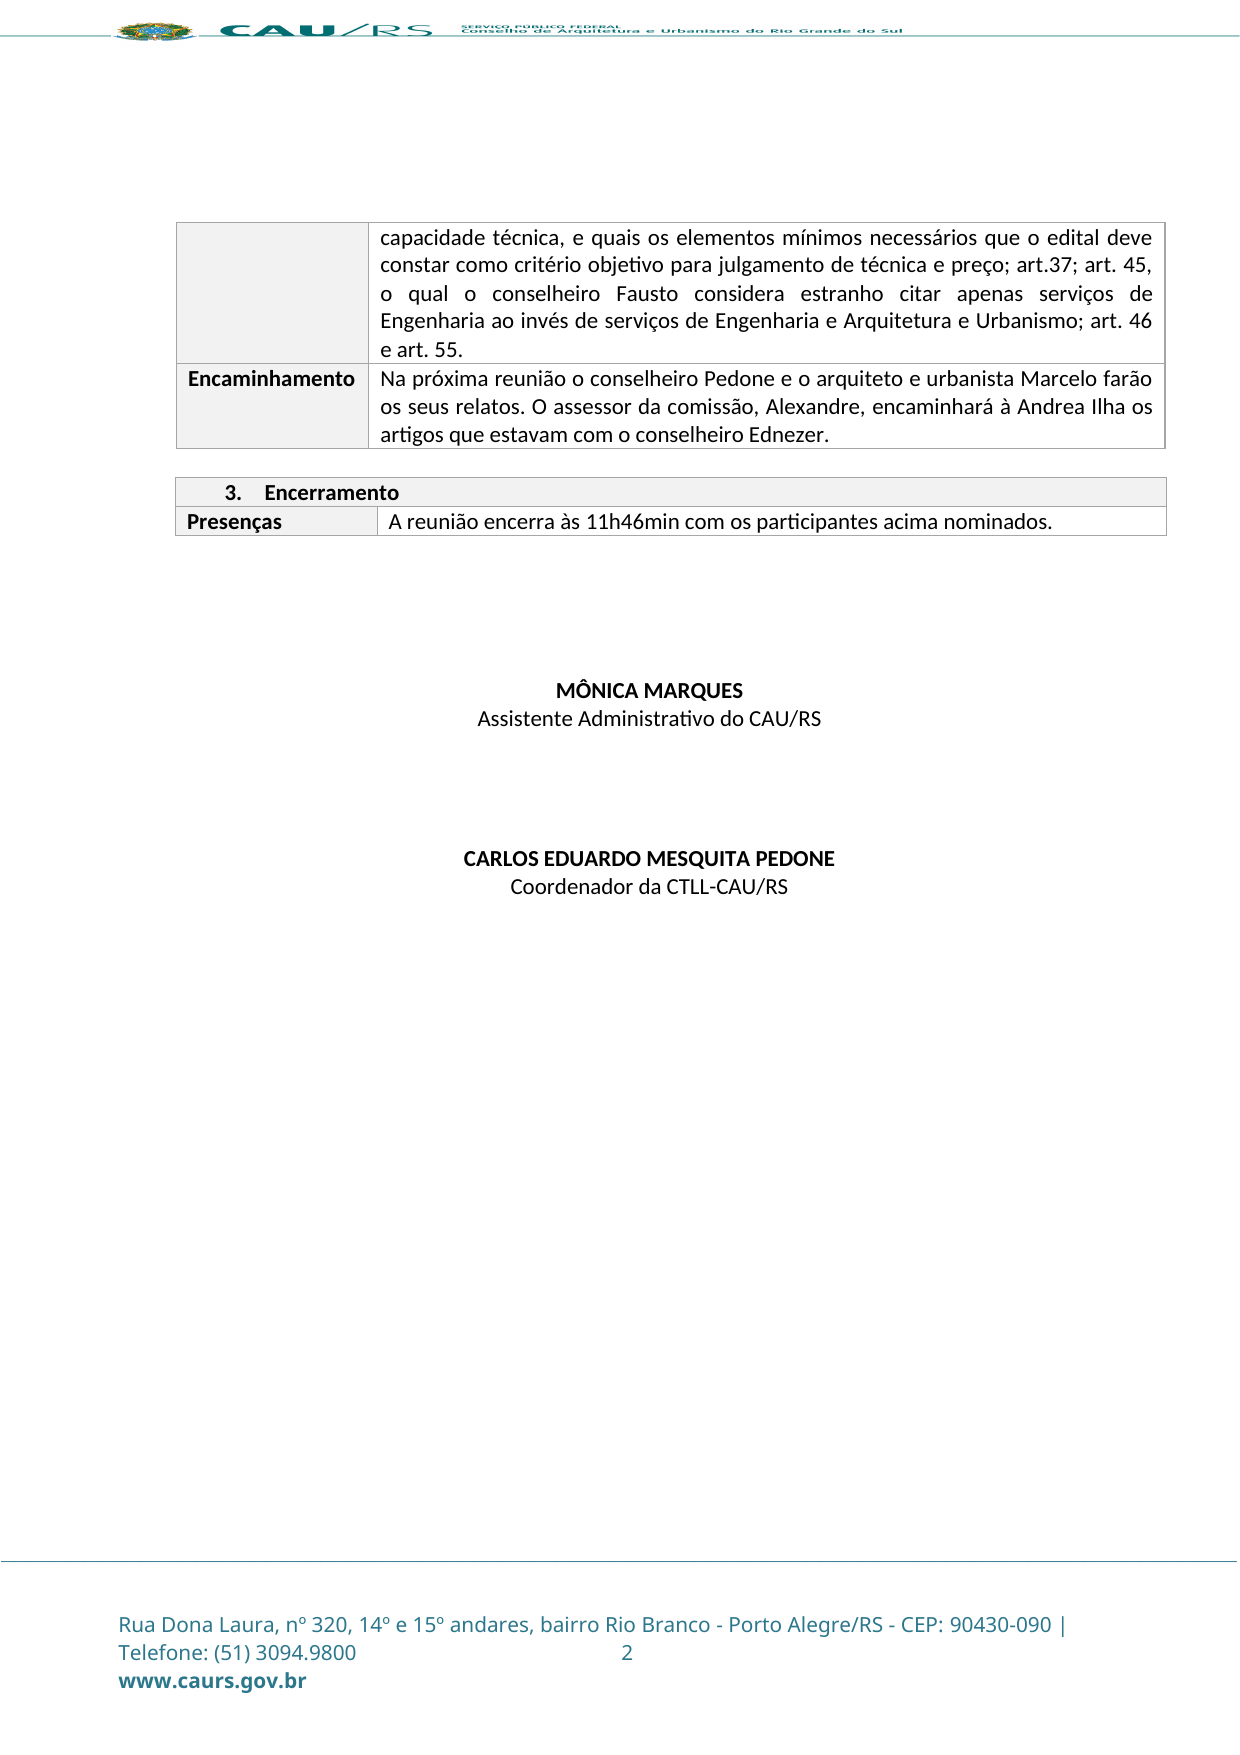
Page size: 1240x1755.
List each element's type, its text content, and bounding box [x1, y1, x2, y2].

text MÔNICA MARQUES [177, 676, 1121, 704]
text CARLOS EDUARDO MESQUITA PEDONE [177, 844, 1121, 872]
table_cell A reunião encerra às 11h46min com os participantes acima nominados. [378, 507, 1166, 535]
table_cell Encaminhamento [177, 364, 368, 448]
text Assistente Administrativo do CAU/RS [177, 704, 1121, 732]
table_cell capacidade técnica, e quais os elementos mínimos necessários que o edital deve constar como critério objetivo para julgamento de técnica e preço; art.37; art. 45, o qual o conselheiro Fausto considera estranho citar apenas serviços de Engenharia ao invés de serviços de Engenharia e Arquitetura e Urbanismo; art. 46 e art. 55. [369, 223, 1164, 363]
text Coordenador da CTLL-CAU/RS [177, 872, 1121, 900]
table_header Encerramento [176, 478, 1166, 506]
table_cell [177, 223, 368, 363]
table_cell Na próxima reunião o conselheiro Pedone e o arquiteto e urbanista Marcelo farão os seus relatos. O assessor da comissão, Alexandre, encaminhará à Andrea Ilha os artigos que estavam com o conselheiro Ednezer. [369, 364, 1164, 448]
table_cell Presenças [176, 507, 377, 535]
